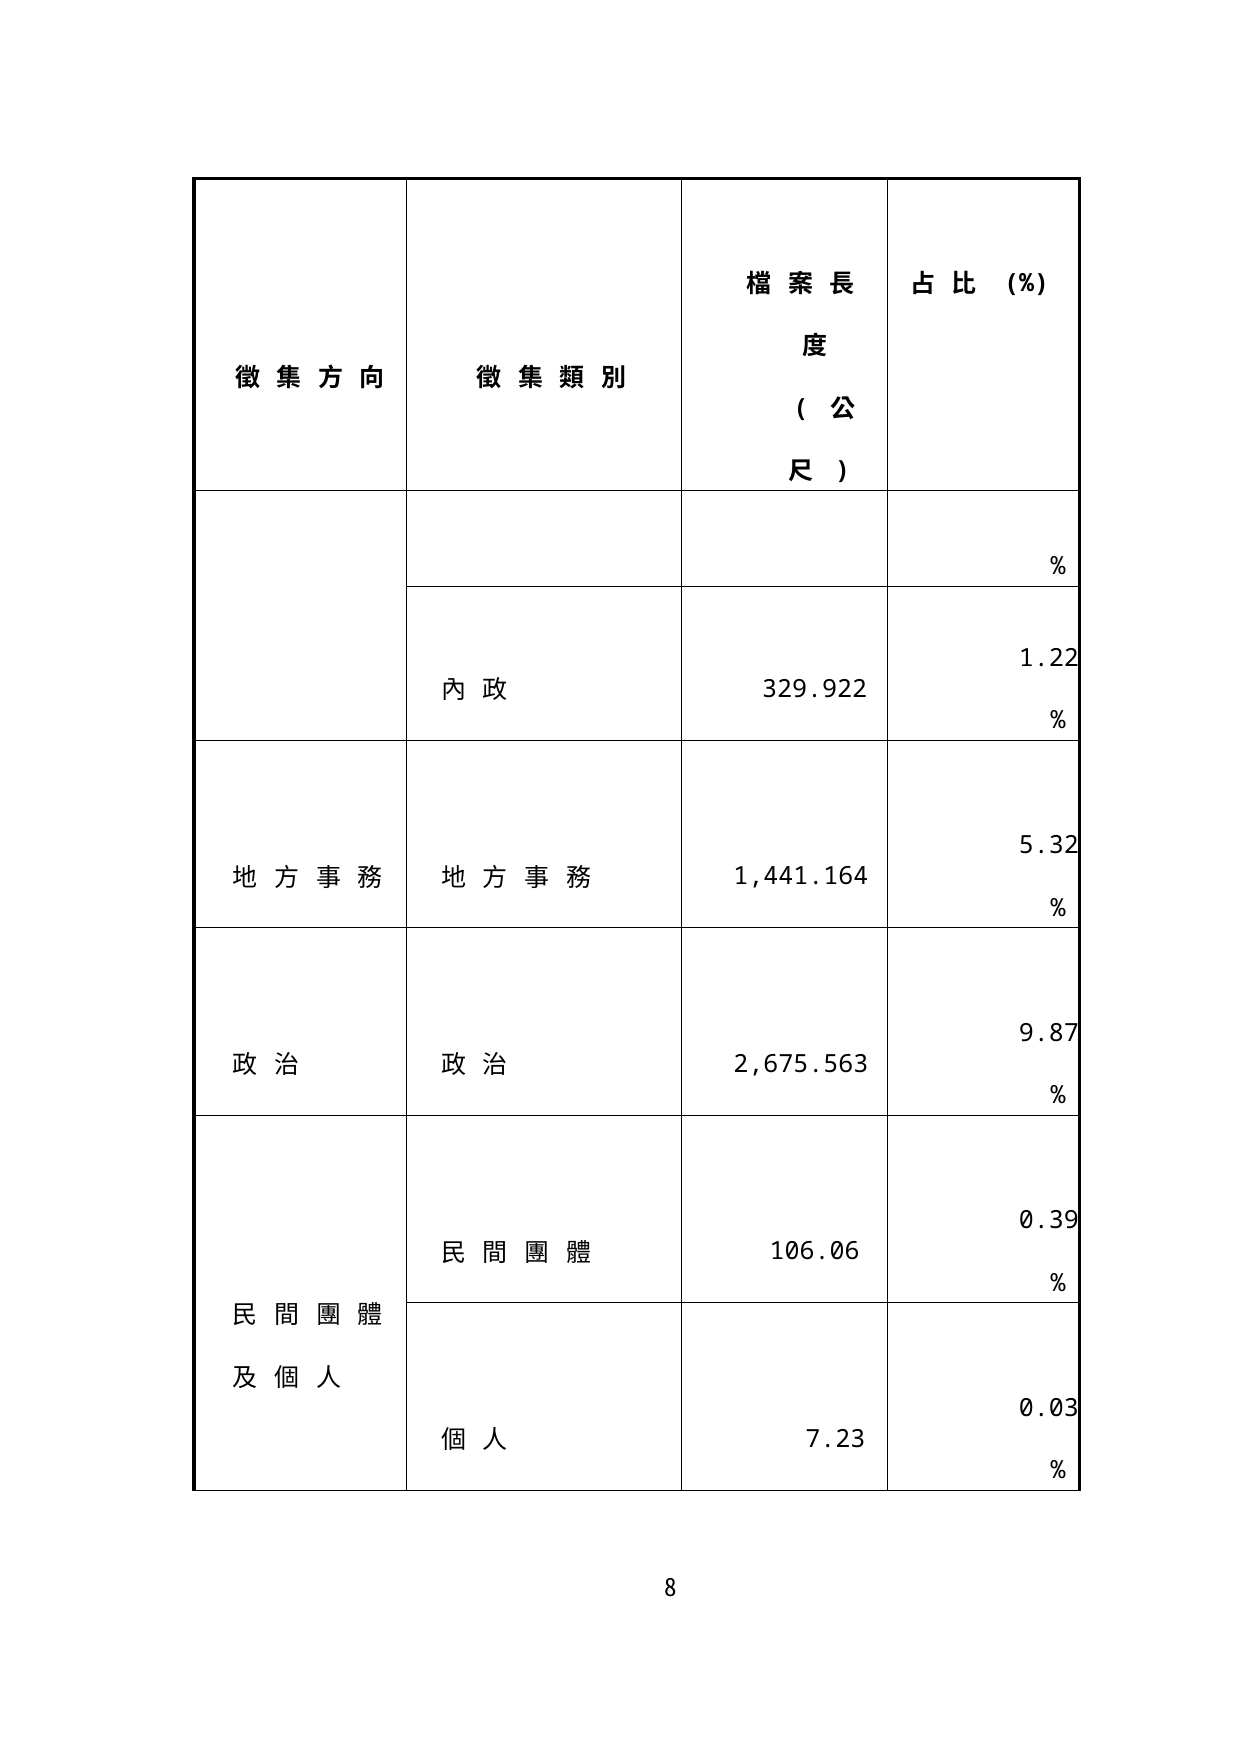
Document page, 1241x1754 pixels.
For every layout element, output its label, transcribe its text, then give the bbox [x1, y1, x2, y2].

table_cell 7.23 [682, 1303, 887, 1490]
table_cell 0.39% [888, 1116, 1078, 1302]
table_cell 內政 [407, 587, 681, 740]
table_header 占比(%) [888, 180, 1078, 490]
table_cell 9.87% [888, 928, 1078, 1115]
table_cell 政治 [407, 928, 681, 1115]
table_cell 0.03% [888, 1303, 1078, 1490]
table_cell 個人 [407, 1303, 681, 1490]
table_cell 1.22% [888, 587, 1078, 740]
table_cell [196, 491, 406, 740]
table_header 檔案長度(公尺) [682, 180, 887, 490]
table_cell 2,675.563 [682, 928, 887, 1115]
table_cell 1,441.164 [682, 741, 887, 927]
table_cell % [888, 491, 1078, 586]
table_cell [682, 491, 887, 586]
table_cell 329.922 [682, 587, 887, 740]
table_cell 民間團體及個人 [196, 1116, 406, 1490]
table_header 徵集方向 [196, 180, 406, 490]
table_cell 地方事務 [407, 741, 681, 927]
table_cell 106.06 [682, 1116, 887, 1302]
table_cell 5.32% [888, 741, 1078, 927]
table_header 徵集類別 [407, 180, 681, 490]
table_cell 政治 [196, 928, 406, 1115]
table_cell [407, 491, 681, 586]
table_cell 地方事務 [196, 741, 406, 927]
table_cell 民間團體 [407, 1116, 681, 1302]
